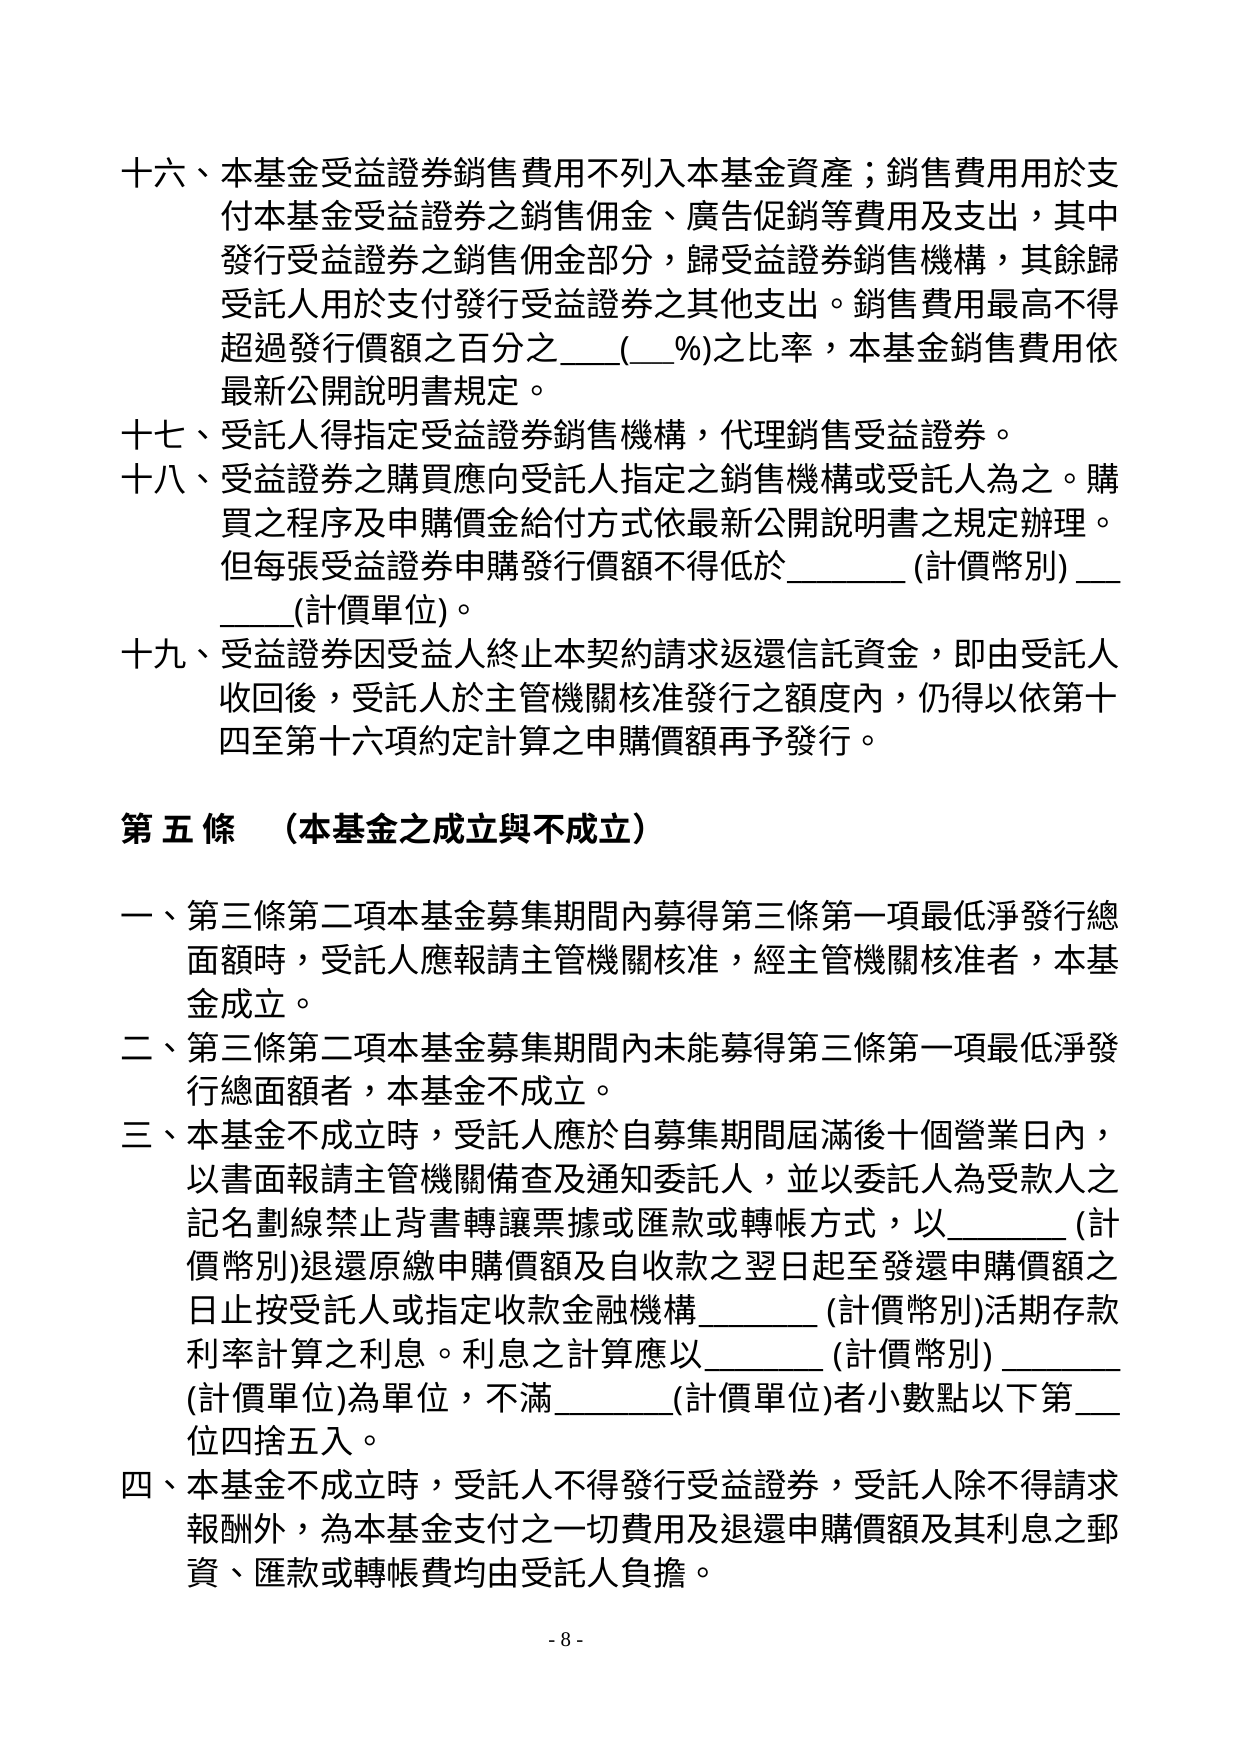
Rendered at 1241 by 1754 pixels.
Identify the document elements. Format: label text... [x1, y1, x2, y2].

text 一、第三條第二項本基金募集期間內募得第三條第一項最低淨發行總面額時，受託人應報請主管機關核准，經主管機關核准者，本基金成立。 [120, 894, 1120, 1025]
text 三、本基金不成立時，受託人應於自募集期間屆滿後十個營業日內，以書面報請主管機關備查及通知委託人，並以委託人為受款人之記名劃線禁止背書轉讓票據或匯款或轉帳方式，以________ (計價幣別)退還原繳申購價額及自收款之翌日起至發還申購價額之日止按受託人或指定收款金融機構________ (計價幣別)活期存款利率計算之利息。利息之計算應以________ (計價幣別) ________(計價單位)為單位，不滿________(計價單位)者小數點以下第___位四捨五入。 [120, 1112, 1120, 1462]
text 十七、受託人得指定受益證券銷售機構，代理銷售受益證券。 [120, 412, 1120, 456]
text 二、第三條第二項本基金募集期間內未能募得第三條第一項最低淨發行總面額者，本基金不成立。 [120, 1025, 1120, 1112]
text 十六、本基金受益證券銷售費用不列入本基金資產；銷售費用用於支付本基金受益證券之銷售佣金、廣告促銷等費用及支出，其中發行受益證券之銷售佣金部分，歸受益證券銷售機構，其餘歸受託人用於支付發行受益證券之其他支出。銷售費用最高不得超過發行價額之百分之____(____%)之比率，本基金銷售費用依最新公開說明書規定。 [120, 150, 1120, 412]
text 十八、受益證券之購買應向受託人指定之銷售機構或受託人為之。購買之程序及申購價金給付方式依最新公開說明書之規定辦理。但每張受益證券申購發行價額不得低於________ (計價幣別) ________(計價單位)。 [120, 456, 1120, 631]
text 四、本基金不成立時，受託人不得發行受益證券，受託人除不得請求報酬外，為本基金支付之一切費用及退還申購價額及其利息之郵資、匯款或轉帳費均由受託人負擔。 [120, 1462, 1120, 1594]
text 第 五 條 （本基金之成立與不成立） [120, 806, 1120, 850]
text 十九、受益證券因受益人終止本契約請求返還信託資金，即由受託人收回後，受託人於主管機關核准發行之額度內，仍得以依第十四至第十六項約定計算之申購價額再予發行。 [120, 631, 1120, 762]
